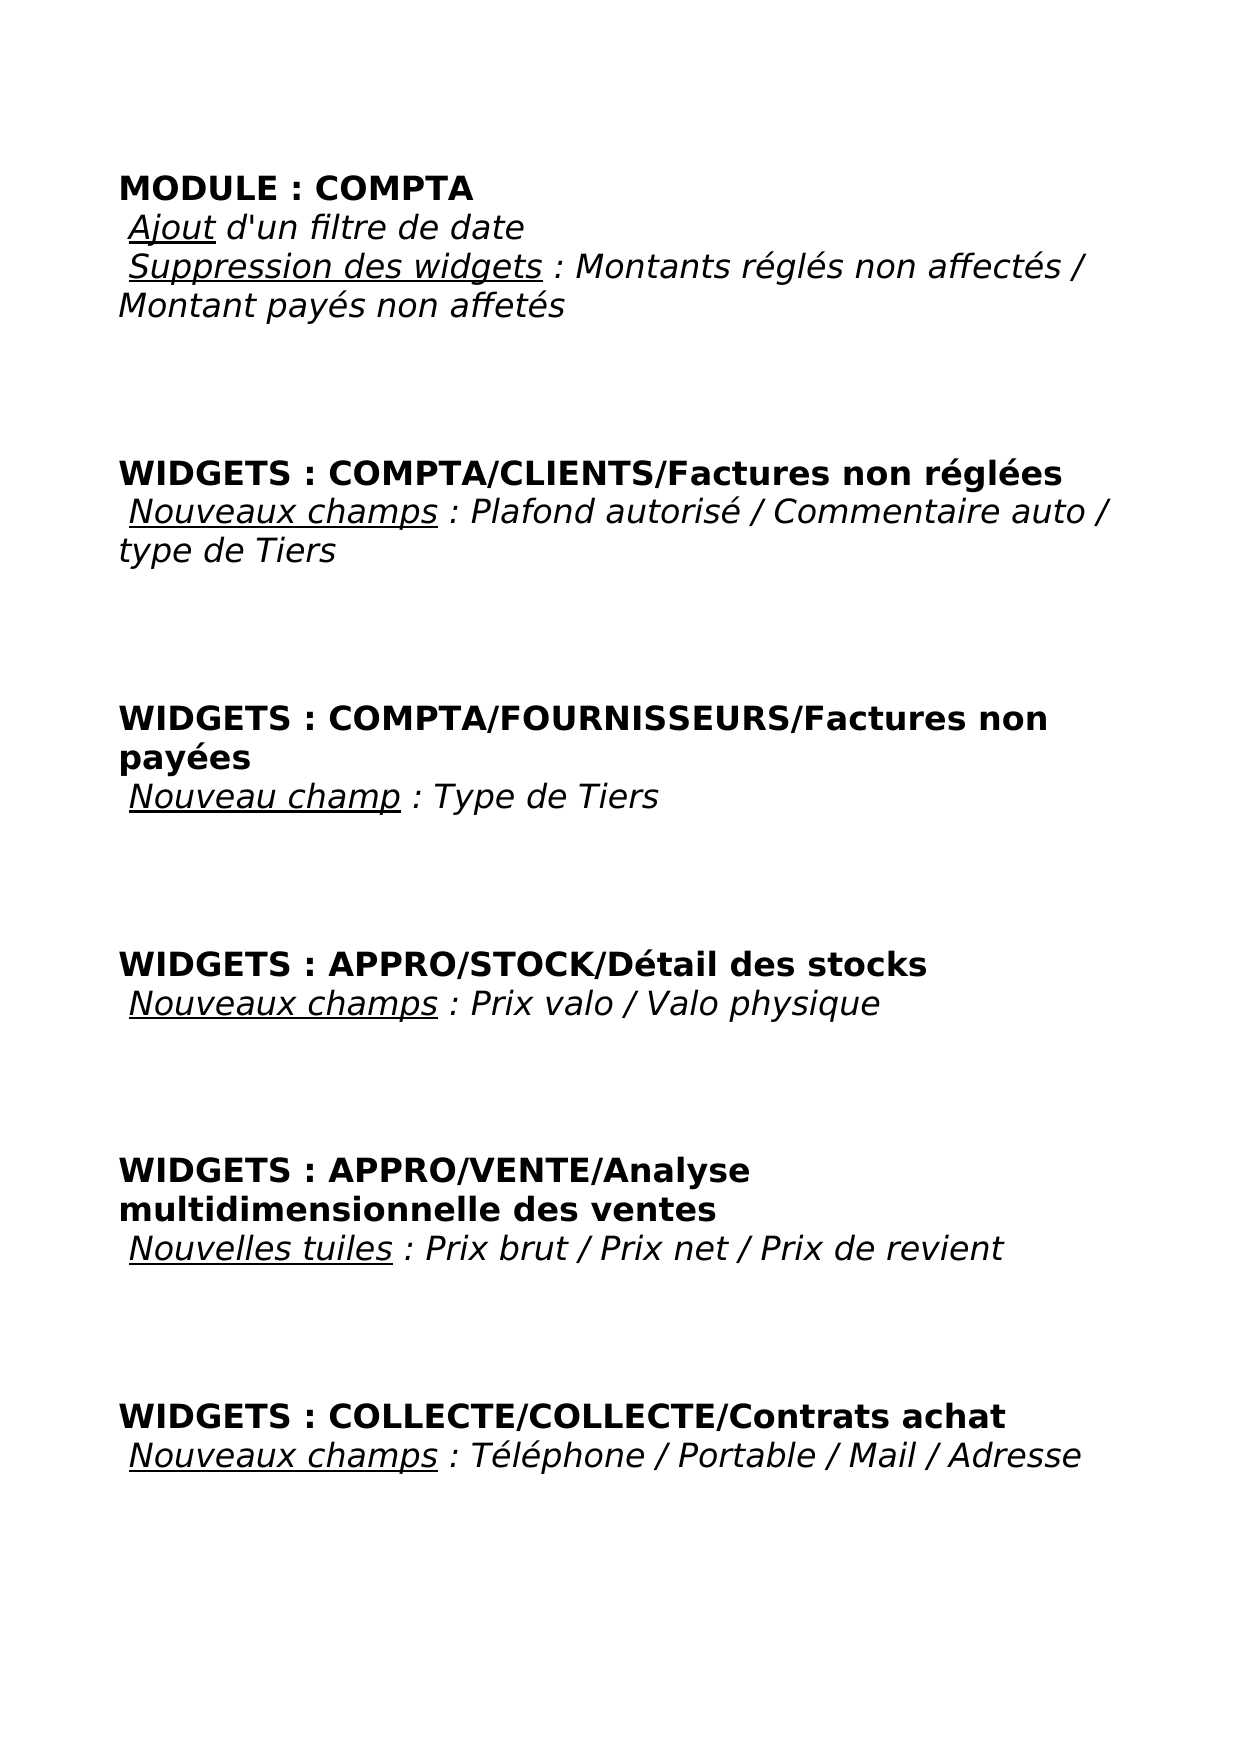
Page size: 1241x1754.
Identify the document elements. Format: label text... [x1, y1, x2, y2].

text WIDGETS : COMPTA/CLIENTS/Factures non réglées Nouveaux champs : Plafond autorisé / Commentaire auto / type de Tiers [118, 454, 1122, 687]
text MODULE : COMPTA Ajout d'un filtre de date Suppression des widgets : Montants réglés non affectés / Montant payés non affetés [118, 169, 1122, 441]
text WIDGETS : APPRO/STOCK/Détail des stocks Nouveaux champs : Prix valo / Valo physique [118, 945, 1122, 1139]
text WIDGETS : COMPTA/FOURNISSEURS/Factures non payées Nouveau champ : Type de Tiers [118, 699, 1122, 933]
text [118, 118, 1122, 157]
text WIDGETS : APPRO/VENTE/Analyse multidimensionnelle des ventes Nouvelles tuiles : Prix brut / Prix net / Prix de revient [118, 1152, 1122, 1385]
text WIDGETS : COLLECTE/COLLECTE/Contrats achat Nouveaux champs : Téléphone / Portable / Mail / Adresse [118, 1398, 1122, 1592]
